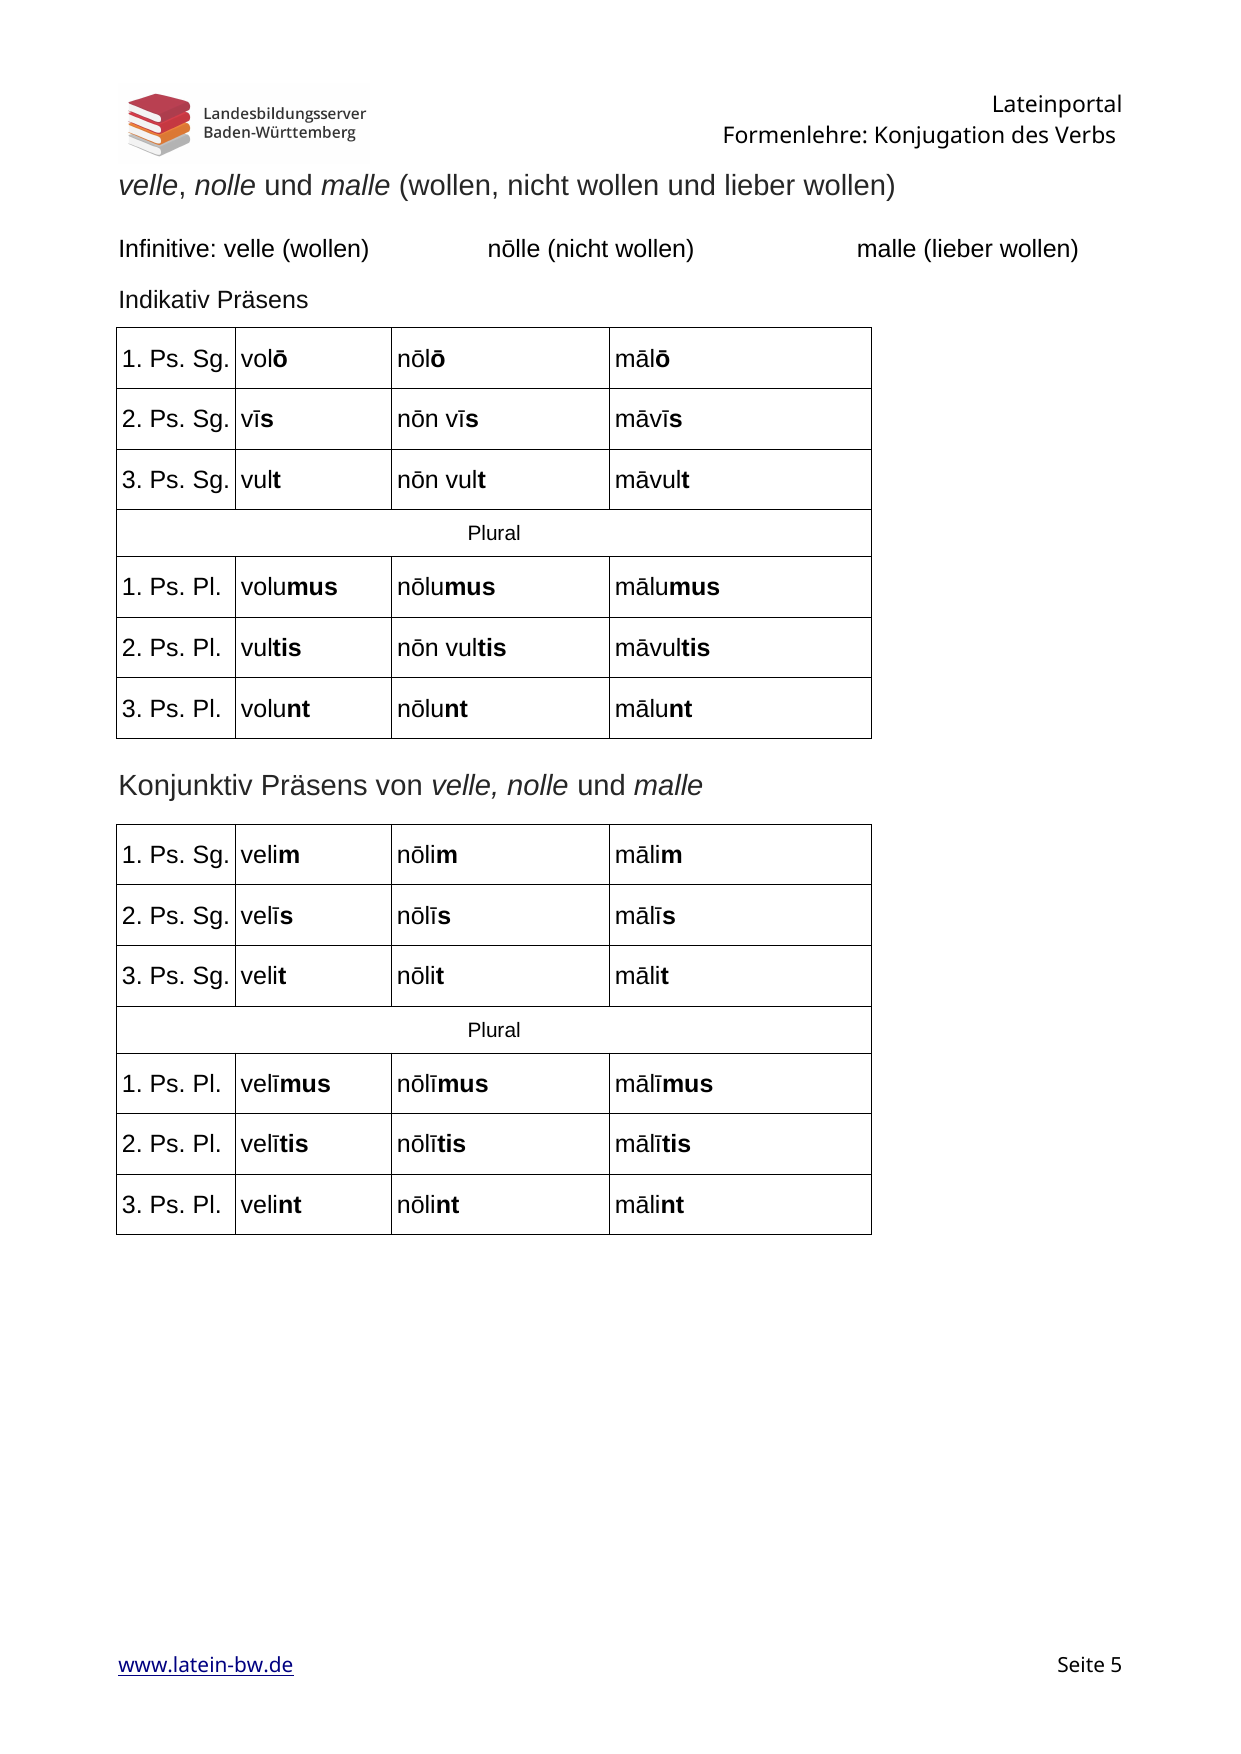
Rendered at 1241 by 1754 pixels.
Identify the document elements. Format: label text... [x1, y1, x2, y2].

table_header velim [236, 825, 391, 884]
subtitle Indikativ Präsens [118, 285, 1122, 313]
table_cell mālit [610, 946, 871, 1006]
table_cell nōn vultis [392, 618, 609, 677]
picture [118, 83, 370, 164]
subtitle Konjunktiv Präsens von velle, nolle und malle [118, 768, 1122, 802]
table_cell 2. Ps. Pl. [117, 1114, 235, 1174]
table_cell velītis [236, 1114, 391, 1174]
table_cell nōlunt [392, 678, 609, 738]
table_cell volunt [236, 678, 391, 738]
table_cell 3. Ps. Sg. [117, 946, 235, 1006]
text Infinitive: velle (wollen) nōlle (nicht wollen) malle (lieber wollen) [118, 234, 1122, 262]
table_cell vīs [236, 389, 391, 448]
table_cell mālīs [610, 885, 871, 945]
table_header nōlō [392, 328, 609, 388]
table_cell vult [236, 450, 391, 509]
table_cell 3. Ps. Pl. [117, 678, 235, 738]
table_cell nōlīmus [392, 1054, 609, 1113]
table_cell 3. Ps. Sg. [117, 450, 235, 509]
table_cell mālītis [610, 1114, 871, 1174]
table_header 1. Ps. Sg. [117, 825, 235, 884]
table_cell Plural [117, 1007, 871, 1052]
table_cell 2. Ps. Sg. [117, 885, 235, 945]
table_cell vultis [236, 618, 391, 677]
table_cell nōlit [392, 946, 609, 1006]
table_cell māvultis [610, 618, 871, 677]
table_cell māvult [610, 450, 871, 509]
table_cell mālunt [610, 678, 871, 738]
table_cell nōlītis [392, 1114, 609, 1174]
table_cell 1. Ps. Pl. [117, 1054, 235, 1113]
table_header 1. Ps. Sg. [117, 328, 235, 388]
table_cell 2. Ps. Sg. [117, 389, 235, 448]
table_cell nōn vult [392, 450, 609, 509]
table_cell 3. Ps. Pl. [117, 1175, 235, 1234]
table_cell nōlint [392, 1175, 609, 1234]
table_cell mālint [610, 1175, 871, 1234]
table_cell velint [236, 1175, 391, 1234]
table_cell nōn vīs [392, 389, 609, 448]
table_header volō [236, 328, 391, 388]
table_cell velit [236, 946, 391, 1006]
table_cell 1. Ps. Pl. [117, 557, 235, 617]
table_cell 2. Ps. Pl. [117, 618, 235, 677]
table_header nōlim [392, 825, 609, 884]
subtitle velle, nolle und malle (wollen, nicht wollen und lieber wollen) [118, 168, 1122, 202]
table_cell velīs [236, 885, 391, 945]
table_cell volumus [236, 557, 391, 617]
table_cell māvīs [610, 389, 871, 448]
table_header mālim [610, 825, 871, 884]
table_cell mālīmus [610, 1054, 871, 1113]
table_cell Plural [117, 510, 871, 556]
table_header mālō [610, 328, 871, 388]
table_cell nōlumus [392, 557, 609, 617]
table_cell velīmus [236, 1054, 391, 1113]
table_cell nōlīs [392, 885, 609, 945]
table_cell mālumus [610, 557, 871, 617]
